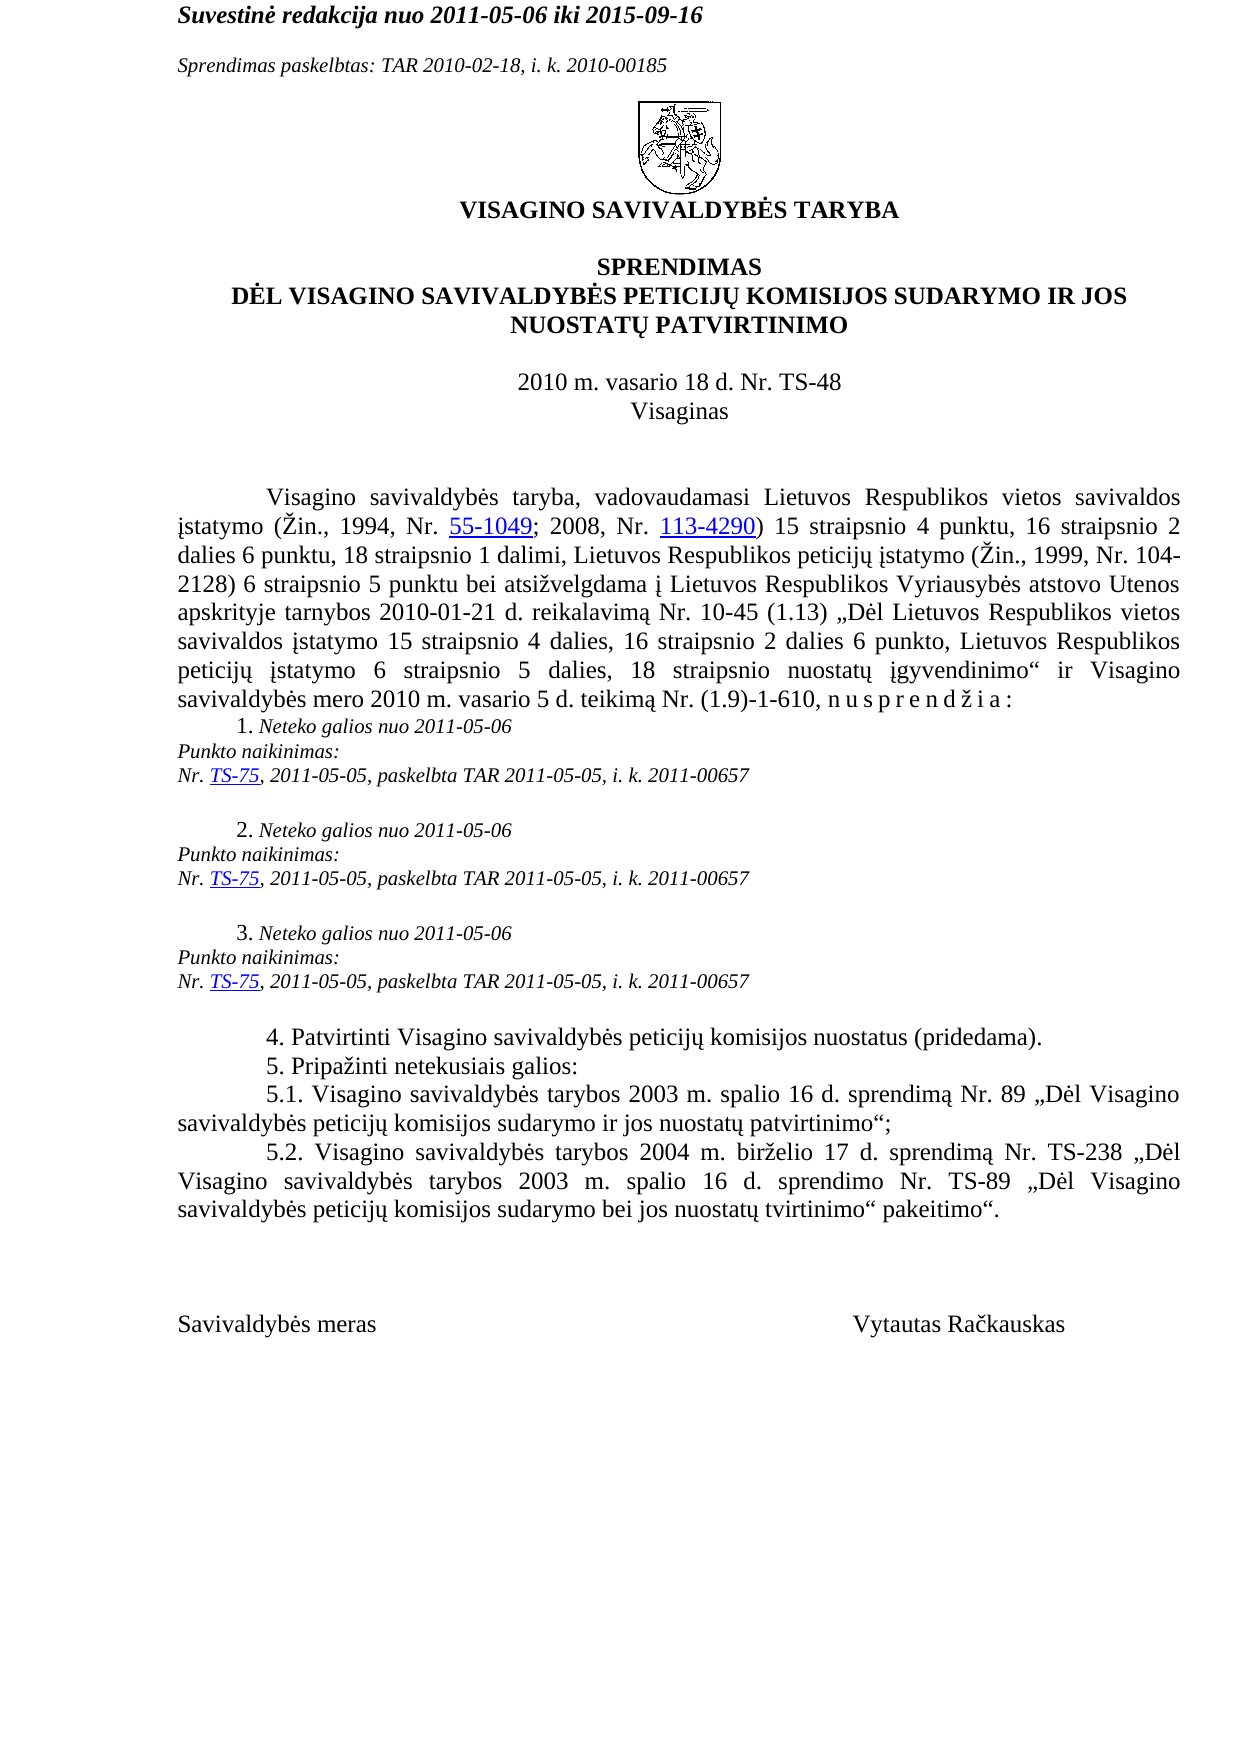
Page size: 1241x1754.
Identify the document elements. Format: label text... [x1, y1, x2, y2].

text 2. Neteko galios nuo 2011-05-06 [177, 816, 1181, 842]
text 4. Patvirtinti Visagino savivaldybės peticijų komisijos nuostatus (pridedama). [177, 1022, 1181, 1051]
text SPRENDIMAS [177, 252, 1181, 281]
text 5. Pripažinti netekusiais galios: [177, 1051, 1181, 1079]
text Sprendimas paskelbtas: TAR 2010-02-18, i. k. 2010-00185 [177, 53, 1181, 77]
text 5.2. Visagino savivaldybės tarybos 2004 m. birželio 17 d. sprendimą Nr. TS-238 „Dėl Visagino savivaldybės tarybos 2003 m. spalio 16 d. sprendimo Nr. TS-89 „Dėl Visagino savivaldybės peticijų komisijos sudarymo bei jos nuostatų tvirtinimo“ pakeitimo“. [177, 1137, 1181, 1223]
text VISAGINO SAVIVALDYBĖS TARYBA [177, 195, 1181, 224]
text 2010 m. vasario 18 d. Nr. TS-48 [177, 367, 1181, 396]
text Visagino savivaldybės taryba, vadovaudamasi Lietuvos Respublikos vietos savivaldos įstatymo (Žin., 1994, Nr. 55-1049; 2008, Nr. 113-4290) 15 straipsnio 4 punktu, 16 straipsnio 2 dalies 6 punktu, 18 straipsnio 1 dalimi, Lietuvos Respublikos peticijų įstatymo (Žin., 1999, Nr. 104- 2128) 6 straipsnio 5 punktu bei atsižvelgdama į Lietuvos Respublikos Vyriausybės atstovo Utenos apskrityje tarnybos 2010-01-21 d. reikalavimą Nr. 10-45 (1.13) „Dėl Lietuvos Respublikos vietos savivaldos įstatymo 15 straipsnio 4 dalies, 16 straipsnio 2 dalies 6 punkto, Lietuvos Respublikos peticijų įstatymo 6 straipsnio 5 dalies, 18 straipsnio nuostatų įgyvendinimo“ ir Visagino savivaldybės mero 2010 m. vasario 5 d. teikimą Nr. (1.9)-1-610, nusprendžia: [177, 482, 1181, 712]
text Savivaldybės meras Vytautas Račkauskas [177, 1309, 1181, 1338]
text Nr. TS-75, 2011-05-05, paskelbta TAR 2011-05-05, i. k. 2011-00657 [177, 969, 1181, 993]
text Visaginas [177, 396, 1181, 425]
text NUOSTATŲ PATVIRTINIMO [177, 310, 1181, 339]
text Nr. TS-75, 2011-05-05, paskelbta TAR 2011-05-05, i. k. 2011-00657 [177, 763, 1181, 787]
text Punkto naikinimas: [177, 842, 1181, 866]
text 5.1. Visagino savivaldybės tarybos 2003 m. spalio 16 d. sprendimą Nr. 89 „Dėl Visagino savivaldybės peticijų komisijos sudarymo ir jos nuostatų patvirtinimo“; [177, 1079, 1181, 1137]
text DĖL VISAGINO SAVIVALDYBĖS PETICIJŲ KOMISIJOS SUDARYMO IR JOS [177, 281, 1181, 310]
text Suvestinė redakcija nuo 2011-05-06 iki 2015-09-16 [177, 0, 1181, 29]
text 3. Neteko galios nuo 2011-05-06 [177, 919, 1181, 945]
text 1. Neteko galios nuo 2011-05-06 [177, 712, 1181, 739]
text Nr. TS-75, 2011-05-05, paskelbta TAR 2011-05-05, i. k. 2011-00657 [177, 866, 1181, 890]
text Punkto naikinimas: [177, 739, 1181, 763]
text Punkto naikinimas: [177, 945, 1181, 969]
